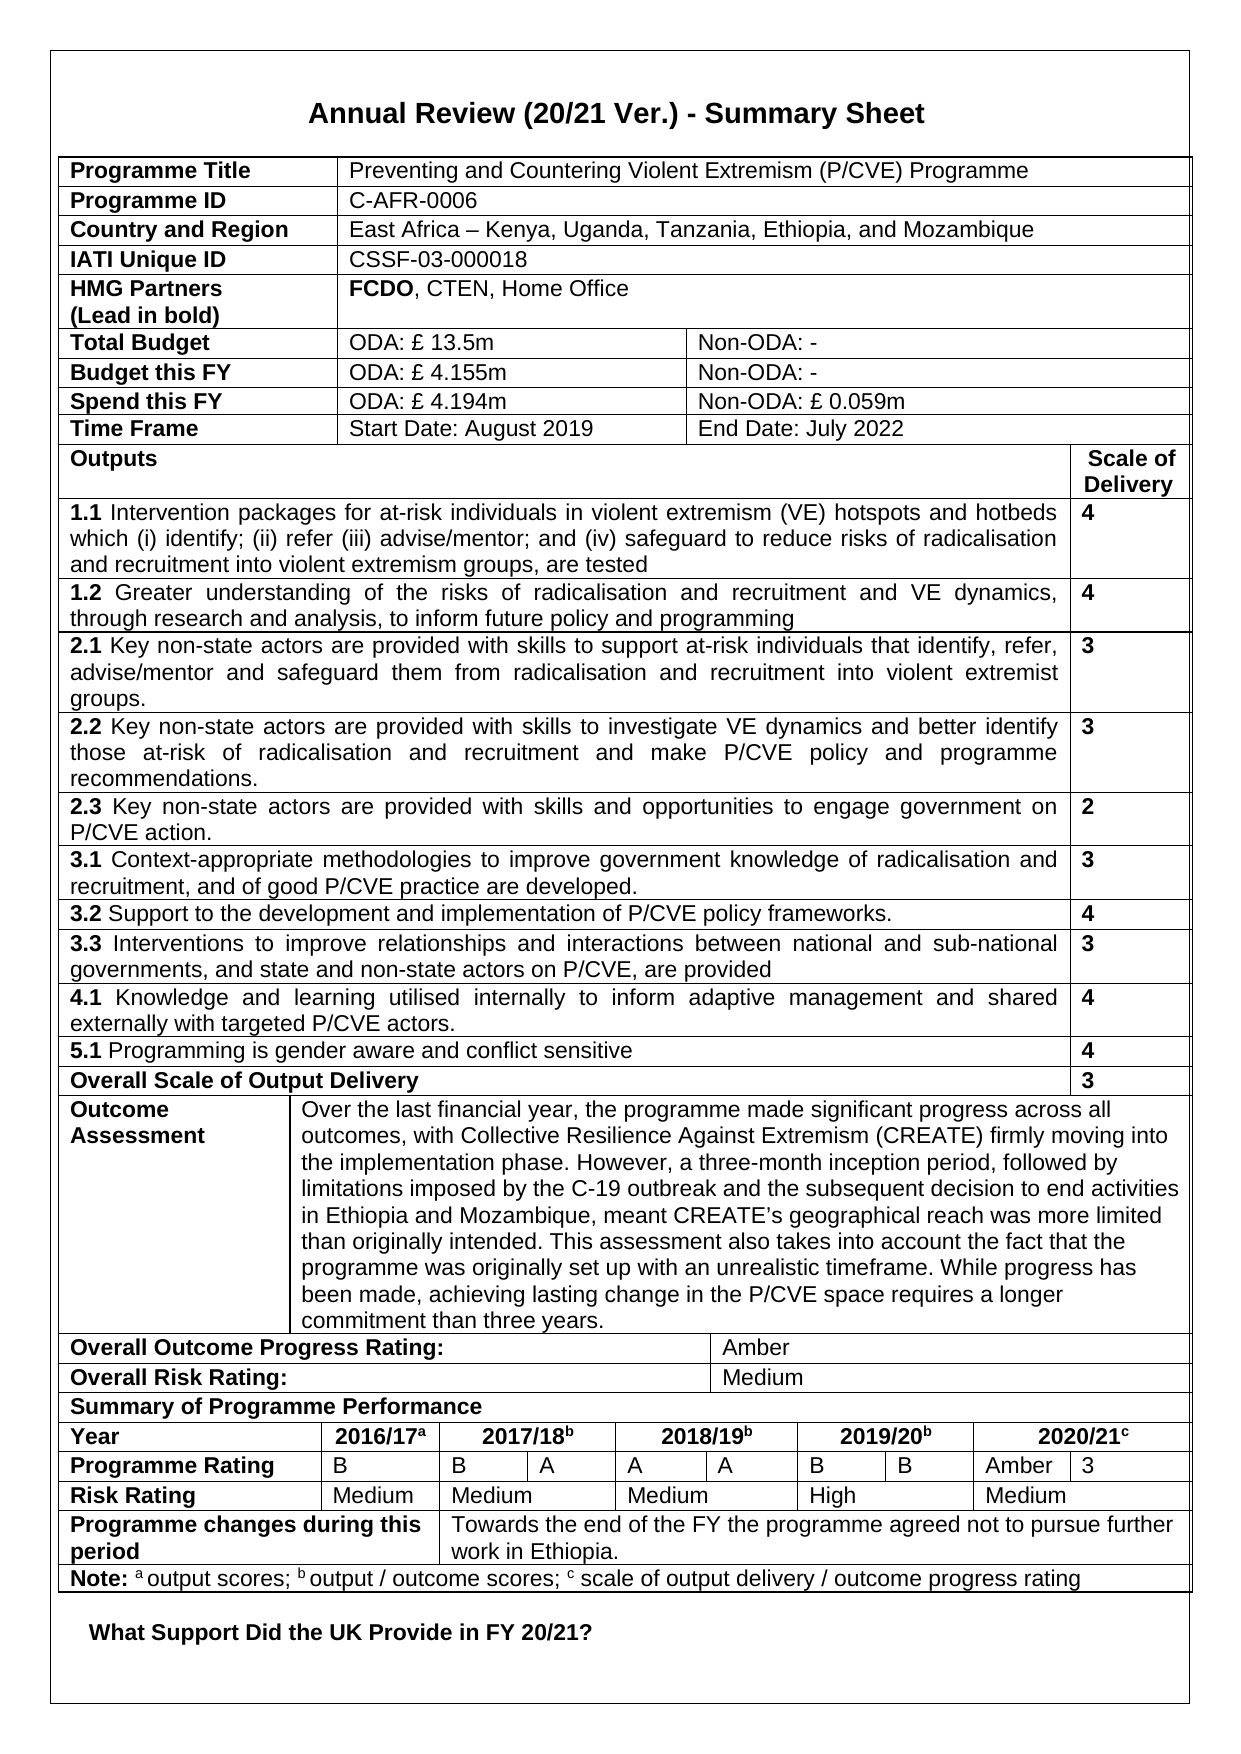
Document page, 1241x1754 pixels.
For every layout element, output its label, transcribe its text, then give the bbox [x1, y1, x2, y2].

table_header Preventing and Countering Violent Extremism (P/CVE) Programme [338, 158, 1189, 186]
table_cell Note: a output scores; b output / outcome scores; c scale of output delivery / outcome progress rating [59, 1565, 1189, 1591]
table_cell High [798, 1482, 973, 1510]
table_cell ODA: £ 4.155m [338, 359, 686, 387]
table_cell Over the last financial year, the programme made significant progress across all outcomes, with Collective Resilience Against Extremism (CREATE) firmly moving into the implementation phase. However, a three-month inception period, followed by limitations imposed by the C-19 outbreak and the subsequent decision to end activities in Ethiopia and Mozambique, meant CREATE’s geographical reach was more limited than originally intended. This assessment also takes into account the fact that the programme was originally set up with an unrealistic timeframe. While progress has been made, achieving lasting change in the P/CVE space requires a longer commitment than three years. [291, 1096, 1189, 1333]
table_cell 3 [1071, 713, 1189, 792]
table_cell Medium [711, 1364, 1189, 1392]
table_cell 4 [1071, 1037, 1189, 1066]
table_cell 1.1 Intervention packages for at-risk individuals in violent extremism (VE) hotspots and hotbeds which (i) identify; (ii) refer (iii) advise/mentor; and (iv) safeguard to reduce risks of radicalisation and recruitment into violent extremism groups, are tested [59, 499, 1070, 578]
table_cell HMG Partners (Lead in bold) [59, 275, 337, 328]
table_cell Budget this FY [59, 359, 337, 387]
table_cell B [886, 1452, 973, 1481]
table_cell 3.1 Context-appropriate methodologies to improve government knowledge of radicalisation and recruitment, and of good P/CVE practice are developed. [59, 846, 1070, 899]
table_cell FCDO, CTEN, Home Office [338, 275, 1189, 328]
table_cell Outcome Assessment [59, 1096, 289, 1333]
table_cell Programme ID [59, 187, 337, 215]
table_cell 4.1 Knowledge and learning utilised internally to inform adaptive management and shared externally with targeted P/CVE actors. [59, 984, 1070, 1036]
table_cell Scale of Delivery [1071, 445, 1189, 498]
table_cell Programme changes during this period [59, 1511, 439, 1564]
table_cell Country and Region [59, 216, 337, 245]
table_cell Risk Rating [59, 1482, 321, 1510]
table_cell Medium [974, 1482, 1189, 1510]
text Annual Review (20/21 Ver.) - Summary Sheet [89, 96, 1152, 130]
table_cell 3 [1071, 1067, 1189, 1095]
table_cell IATI Unique ID [59, 246, 337, 274]
table_cell End Date: July 2022 [687, 415, 1189, 444]
table_cell Spend this FY [59, 388, 337, 414]
table_cell 3.2 Support to the development and implementation of P/CVE policy frameworks. [59, 900, 1070, 929]
table_cell 2 [1071, 793, 1189, 845]
table_cell 3 [1071, 846, 1189, 899]
table_cell East Africa – Kenya, Uganda, Tanzania, Ethiopia, and Mozambique [338, 216, 1189, 245]
table_cell Outputs [59, 445, 1070, 498]
table_cell Amber [974, 1452, 1070, 1481]
table_cell 2.2 Key non-state actors are provided with skills to investigate VE dynamics and better identify those at-risk of radicalisation and recruitment and make P/CVE policy and programme recommendations. [59, 713, 1070, 792]
table_cell 3 [1071, 930, 1189, 982]
table_cell 2.1 Key non-state actors are provided with skills to support at-risk individuals that identify, refer, advise/mentor and safeguard them from radicalisation and recruitment into violent extremist groups. [59, 633, 1070, 712]
table_cell 2018/19b [616, 1423, 797, 1451]
table_cell 2016/17a [322, 1423, 439, 1451]
table_cell Overall Outcome Progress Rating: [59, 1334, 710, 1363]
table_cell 2020/21c [974, 1423, 1189, 1451]
table_cell Medium [322, 1482, 439, 1510]
table_cell Time Frame [59, 415, 337, 444]
table_cell 2019/20b [798, 1423, 973, 1451]
table_cell 4 [1071, 499, 1189, 578]
table_cell Medium [616, 1482, 797, 1510]
table_cell 1.2 Greater understanding of the risks of radicalisation and recruitment and VE dynamics, through research and analysis, to inform future policy and programming [59, 579, 1070, 631]
table_cell 3 [1071, 633, 1189, 712]
table_cell ODA: £ 4.194m [338, 388, 686, 414]
table_cell B [798, 1452, 885, 1481]
table_cell 2.3 Key non-state actors are provided with skills and opportunities to engage government on P/CVE action. [59, 793, 1070, 845]
table_cell Non-ODA: - [687, 359, 1189, 387]
table_header Programme Title [59, 158, 337, 186]
table_cell C-AFR-0006 [338, 187, 1189, 215]
table_cell CSSF-03-000018 [338, 246, 1189, 274]
table_cell Overall Scale of Output Delivery [59, 1067, 1070, 1095]
table_cell B [322, 1452, 439, 1481]
table_cell B [440, 1452, 527, 1481]
table_cell 4 [1071, 579, 1189, 631]
table_cell A [616, 1452, 706, 1481]
table_cell Year [59, 1423, 321, 1451]
table_cell 5.1 Programming is gender aware and conflict sensitive [59, 1037, 1070, 1066]
table_cell Amber [711, 1334, 1189, 1363]
table_cell 3.3 Interventions to improve relationships and interactions between national and sub-national governments, and state and non-state actors on P/CVE, are provided [59, 930, 1070, 982]
table_cell Medium [440, 1482, 615, 1510]
table_cell 3 [1071, 1452, 1189, 1481]
table_cell 2017/18b [440, 1423, 615, 1451]
table_cell Summary of Programme Performance [59, 1393, 1189, 1422]
table_cell Non-ODA: - [687, 329, 1189, 357]
table_cell Overall Risk Rating: [59, 1364, 710, 1392]
table_cell ODA: £ 13.5m [338, 329, 686, 357]
table_cell A [528, 1452, 615, 1481]
table_cell 4 [1071, 900, 1189, 929]
table_cell Total Budget [59, 329, 337, 357]
table_cell Start Date: August 2019 [338, 415, 686, 444]
table_cell 4 [1071, 984, 1189, 1036]
table_cell Non-ODA: £ 0.059m [687, 388, 1189, 414]
text What Support Did the UK Provide in FY 20/21? [89, 1619, 1152, 1645]
table_cell Programme Rating [59, 1452, 321, 1481]
table_cell A [707, 1452, 797, 1481]
table_cell Towards the end of the FY the programme agreed not to pursue further work in Ethiopia. [440, 1511, 1189, 1564]
